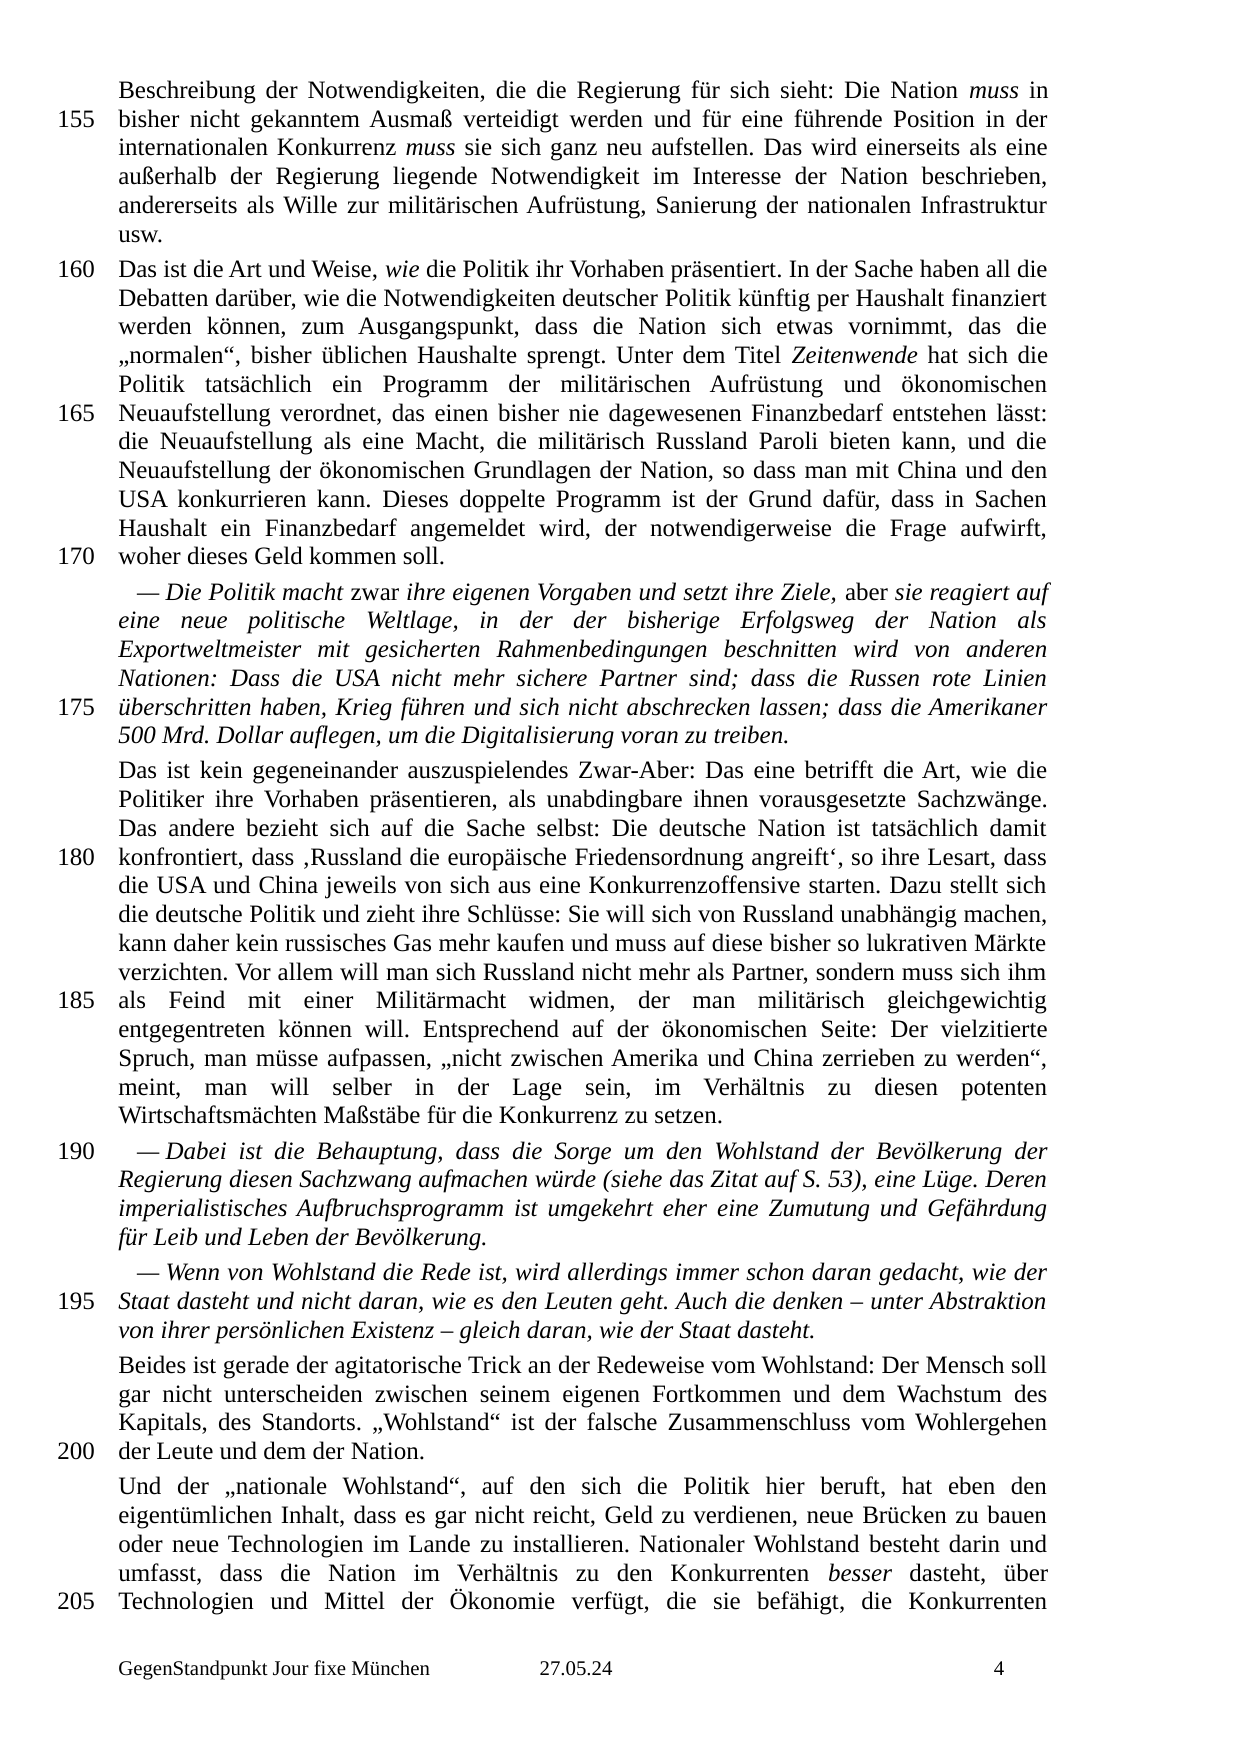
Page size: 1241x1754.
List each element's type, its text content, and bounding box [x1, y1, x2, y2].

text — Die Politik macht zwar ihre eigenen Vorgaben und setzt ihre Ziele, aber sie reagiert auf eine neue politische Weltlage, in der der bisherige Erfolgsweg der Nation als Exportweltmeister mit gesicherten Rahmenbedingungen beschnitten wird von anderen Nationen: Dass die USA nicht mehr sichere Partner sind; dass die Russen rote Linien überschritten haben, Krieg führen und sich nicht abschrecken lassen; dass die Amerikaner 500 Mrd. Dollar auflegen, um die Digitalisierung voran zu treiben. [118, 577, 1048, 749]
text Das ist kein gegeneinander auszuspielendes Zwar-Aber: Das eine betrifft die Art, wie die Politiker ihre Vorhaben präsentieren, als unabdingbare ihnen vorausgesetzte Sachzwänge. Das andere bezieht sich auf die Sache selbst: Die deutsche Nation ist tatsächlich damit konfrontiert, dass ‚Russland die europäische Friedensordnung angreift‘, so ihre Lesart, dass die USA und China jeweils von sich aus eine Konkurrenzoffensive starten. Dazu stellt sich die deutsche Politik und zieht ihre Schlüsse: Sie will sich von Russland unabhängig machen, kann daher kein russisches Gas mehr kaufen und muss auf diese bisher so lukrativen Märkte verzichten. Vor allem will man sich Russland nicht mehr als Partner, sondern muss sich ihm als Feind mit einer Militärmacht widmen, der man militärisch gleichgewichtig entgegentreten können will. Entsprechend auf der ökonomischen Seite: Der vielzitierte Spruch, man müsse aufpassen, „nicht zwischen Amerika und China zerrieben zu werden“, meint, man will selber in der Lage sein, im Verhältnis zu diesen potenten Wirtschaftsmächten Maßstäbe für die Konkurrenz zu setzen. [118, 756, 1048, 1129]
text — Dabei ist die Behauptung, dass die Sorge um den Wohlstand der Bevölkerung der Regierung diesen Sachzwang aufmachen würde (siehe das Zitat auf S. 53), eine Lüge. Deren imperialistisches Aufbruchsprogramm ist umgekehrt eher eine Zumutung und Gefährdung für Leib und Leben der Bevölkerung. [118, 1136, 1048, 1251]
text Und der „nationale Wohlstand“, auf den sich die Politik hier beruft, hat eben den eigentümlichen Inhalt, dass es gar nicht reicht, Geld zu verdienen, neue Brücken zu bauen oder neue Technologien im Lande zu installieren. Nationaler Wohlstand besteht darin und umfasst, dass die Nation im Verhältnis zu den Konkurrenten besser dasteht, über Technologien und Mittel der Ökonomie verfügt, die sie befähigt, die Konkurrenten [118, 1471, 1048, 1615]
text Beschreibung der Notwendigkeiten, die die Regierung für sich sieht: Die Nation muss in bisher nicht gekanntem Ausmaß verteidigt werden und für eine führende Position in der internationalen Konkurrenz muss sie sich ganz neu aufstellen. Das wird einerseits als eine außerhalb der Regierung liegende Notwendigkeit im Interesse der Nation beschrieben, andererseits als Wille zur militärischen Aufrüstung, Sanierung der nationalen Infrastruktur usw. [118, 75, 1048, 247]
text — Wenn von Wohlstand die Rede ist, wird allerdings immer schon daran gedacht, wie der Staat dasteht und nicht daran, wie es den Leuten geht. Auch die denken – unter Abstraktion von ihrer persönlichen Existenz – gleich daran, wie der Staat dasteht. [118, 1257, 1048, 1343]
text Das ist die Art und Weise, wie die Politik ihr Vorhaben präsentiert. In der Sache haben all die Debatten darüber, wie die Notwendigkeiten deutscher Politik künftig per Haushalt finanziert werden können, zum Ausgangspunkt, dass die Nation sich etwas vornimmt, das die „normalen“, bisher üblichen Haushalte sprengt. Unter dem Titel Zeitenwende hat sich die Politik tatsächlich ein Programm der militärischen Aufrüstung und ökonomischen Neuaufstellung verordnet, das einen bisher nie dagewesenen Finanzbedarf entstehen lässt: die Neuaufstellung als eine Macht, die militärisch Russland Paroli bieten kann, und die Neuaufstellung der ökonomischen Grundlagen der Nation, so dass man mit China und den USA konkurrieren kann. Dieses doppelte Programm ist der Grund dafür, dass in Sachen Haushalt ein Finanzbedarf angemeldet wird, der notwendigerweise die Frage aufwirft, woher dieses Geld kommen soll. [118, 254, 1048, 570]
text Beides ist gerade der agitatorische Trick an der Redeweise vom Wohlstand: Der Mensch soll gar nicht unterscheiden zwischen seinem eigenen Fortkommen und dem Wachstum des Kapitals, des Standorts. „Wohlstand“ ist der falsche Zusammenschluss vom Wohlergehen der Leute und dem der Nation. [118, 1350, 1048, 1465]
